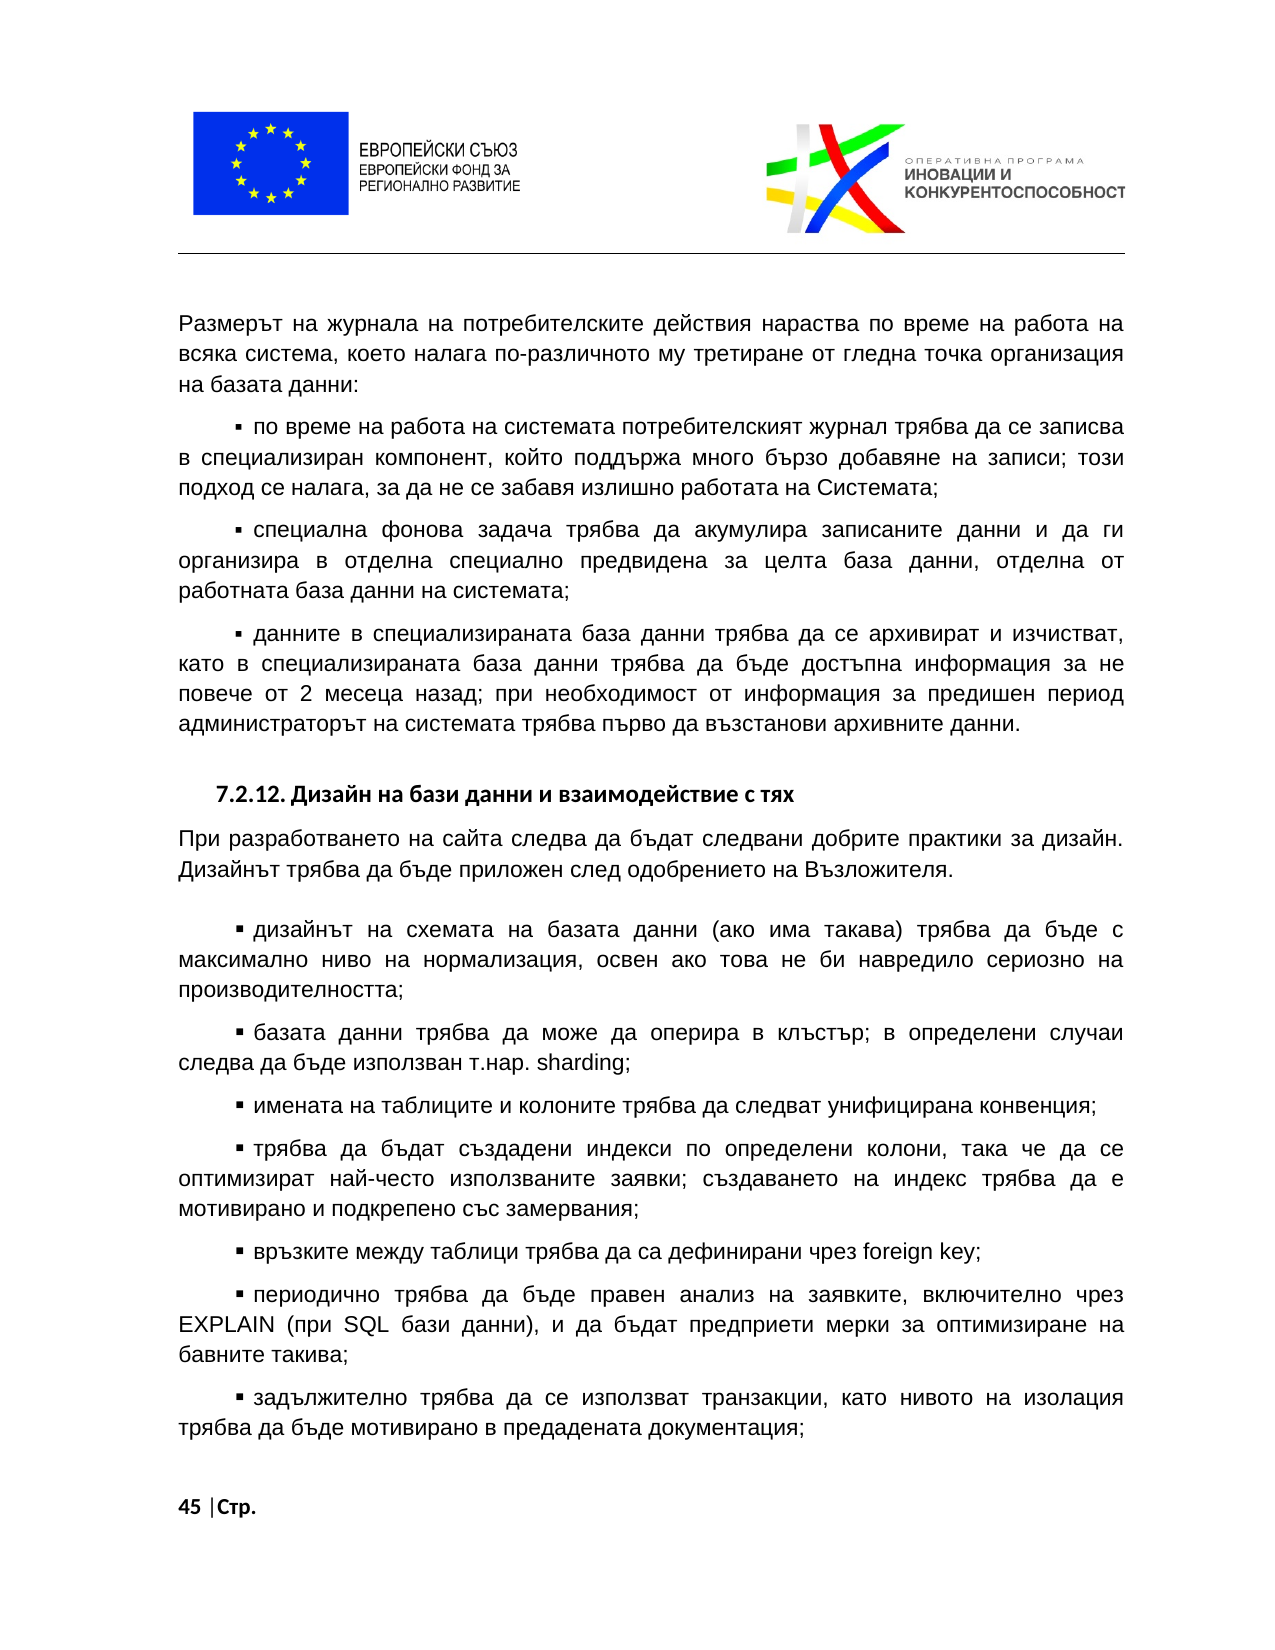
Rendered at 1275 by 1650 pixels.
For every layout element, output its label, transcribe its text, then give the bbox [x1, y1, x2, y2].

text Размерът на журнала на потребителските действия нараства по време на работа на всяка система, което налага по-различното му третиране от гледна точка организация на базата данни: [178, 310, 1125, 397]
list специална фонова задача трябва да акумулира записаните данни и да ги организира в отделна специално предвидена за целта база данни, отделна от работната база данни на системата; [178, 516, 1125, 603]
list задължително трябва да се използват транзакции, като нивото на изолация трябва да бъде мотивирано в предадената документация; [178, 1384, 1125, 1440]
list имената на таблиците и колоните трябва да следват унифицирана конвенция; [178, 1092, 1125, 1118]
list връзките между таблици трябва да са дефинирани чрез foreign key; [178, 1238, 1125, 1264]
text При разработването на сайта следва да бъдат следвани добрите практики за дизайн. Дизайнът трябва да бъде приложен след одобрението на Възложителя. [178, 825, 1125, 882]
list трябва да бъдат създадени индекси по определени колони, така че да се оптимизират най-често използваните заявки; създаването на индекс трябва да е мотивирано и подкрепено със замервания; [178, 1135, 1125, 1222]
list базата данни трябва да може да оперира в клъстър; в определени случаи следва да бъде използван т.нар. sharding; [178, 1019, 1125, 1076]
list по време на работа на системата потребителският журнал трябва да се записва в специализиран компонент, който поддържа много бързо добавяне на записи; този подход се налага, за да не се забавя излишно работата на Системата; [178, 413, 1125, 500]
list периодично трябва да бъде правен анализ на заявките, включително чрез EXPLAIN (при SQL бази данни), и да бъдат предприети мерки за оптимизиране на бавните такива; [178, 1281, 1125, 1367]
subtitle Дизайн на бази данни и взаимодействие с тях [216, 778, 1125, 808]
list дизайнът на схемата на базата данни (ако има такава) трябва да бъде с максимално ниво на нормализация, освен ако това не би навредило сериозно на производителността; [178, 916, 1125, 1003]
list данните в специализираната база данни трябва да се архивират и изчистват, като в специализираната база данни трябва да бъде достъпна информация за не повече от 2 месеца назад; при необходимост от информация за предишен период администраторът на системата трябва първо да възстанови архивните данни. [178, 619, 1125, 737]
